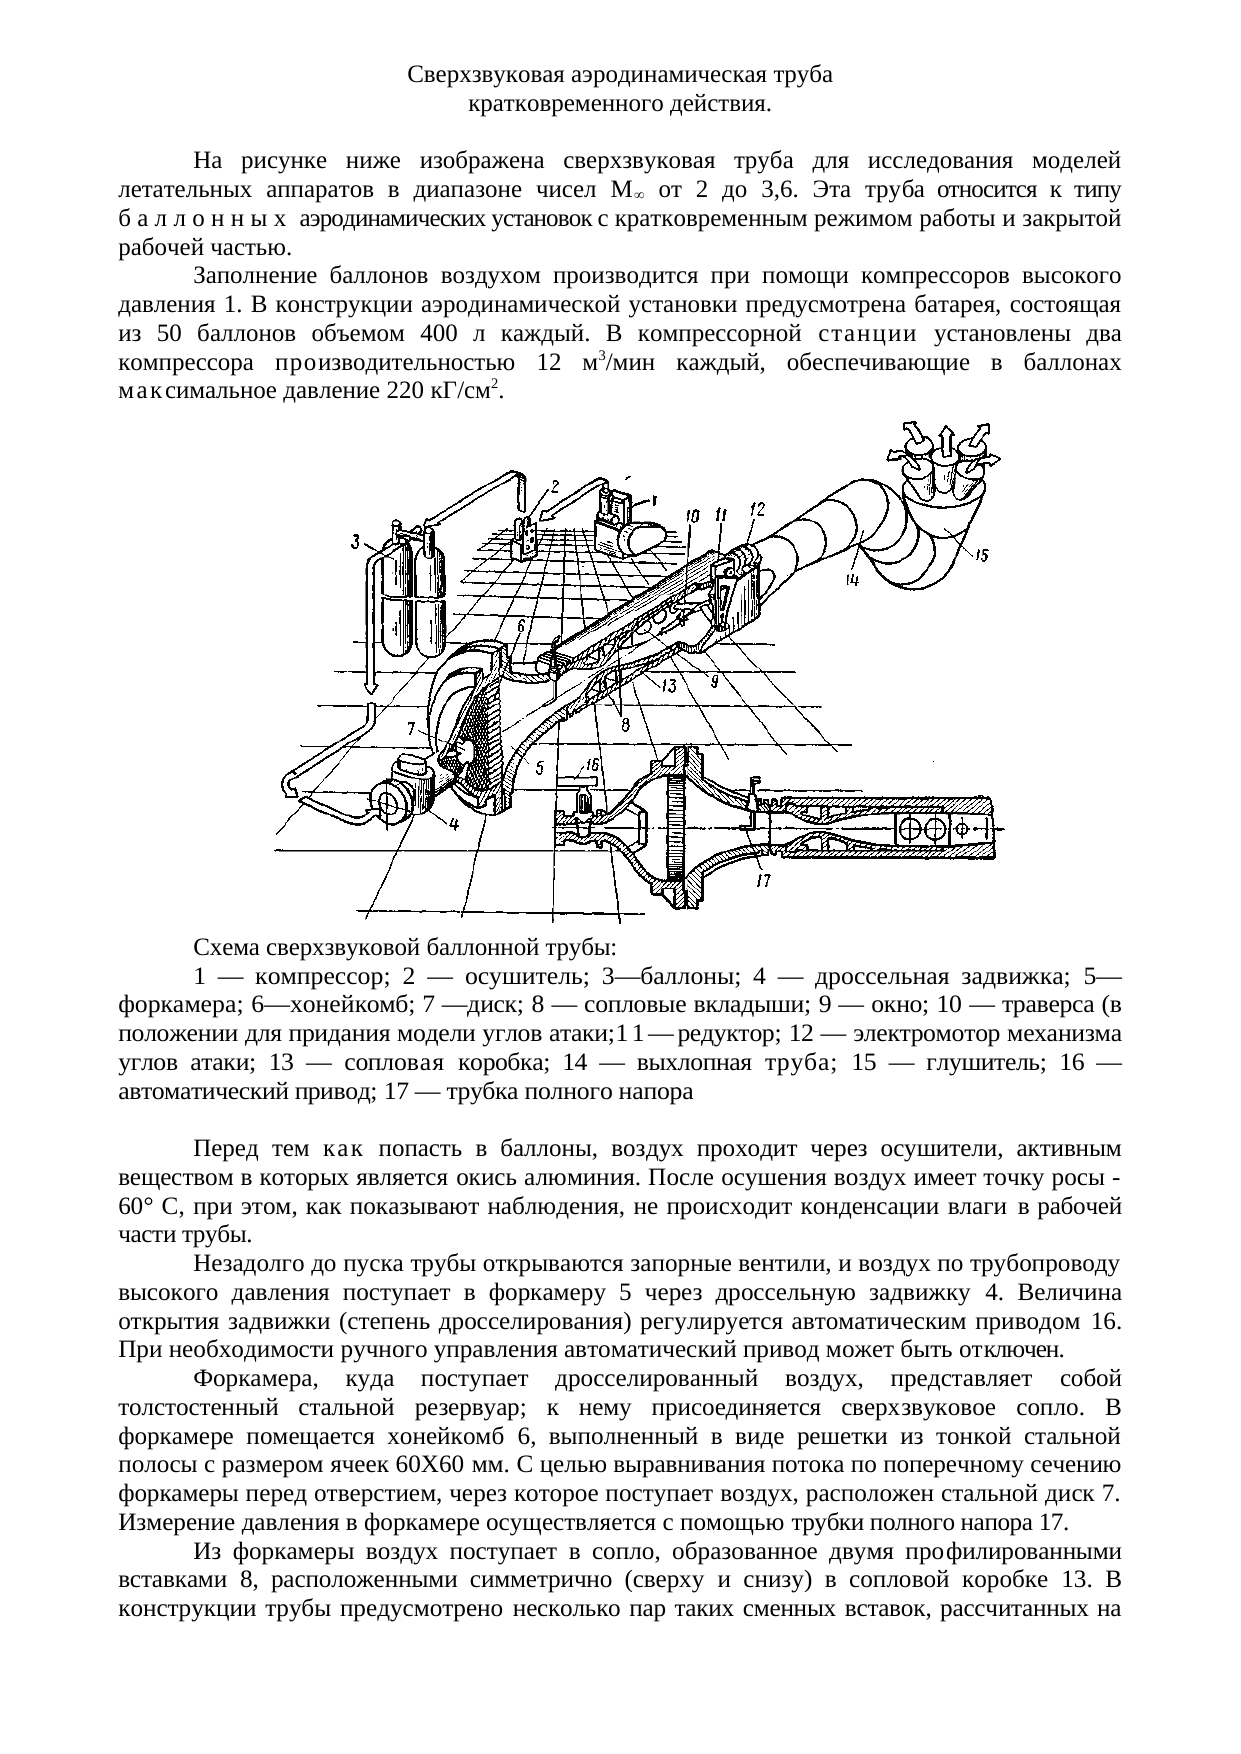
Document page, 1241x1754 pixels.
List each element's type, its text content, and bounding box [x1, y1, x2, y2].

text Сверхзвуковая аэродинамическая труба [118, 59, 1122, 88]
text 1 — компрессор; 2 — осушитель; 3—баллоны; 4 — дроссельная задвижка; 5— форкамера; 6—хонейкомб; 7 —диск; 8 — сопловые вкладыши; 9 — окно; 10 — траверса (в положении для придания модели углов атаки;11—редуктор; 12 — электромотор механизма углов атаки; 13 — сопловая коробка; 14 — выхлопная труба; 15 — глушитель; 16 — автоматический привод; 17 — трубка полного напора [118, 961, 1122, 1104]
text Заполнение баллонов воздухом производится при помощи компрессоров высокого давления 1. В конструкции аэродинамической установки предусмотрена батарея, состоящая из 50 баллонов объемом 400 л каждый. В компрессорной станции установлены два компрессора производительностью 12 м3/мин каждый, обеспечивающие в баллонах максимальное давление 220 кГ/см2. [118, 260, 1122, 404]
text Схема сверхзвуковой баллонной трубы: [118, 932, 1122, 961]
text Из форкамеры воздух поступает в сопло, образованное двумя профилированными вставками 8, расположенными симметрично (сверху и снизу) в сопловой коробке 13. В конструкции трубы предусмотрено несколько пар таких сменных вставок, рассчитанных на [118, 1536, 1122, 1622]
text кратковременного действия. [118, 88, 1122, 117]
text На рисунке ниже изображена сверхзвуковая труба для исследования моделей летательных аппаратов в диапазоне чисел М от 2 до 3,6. Эта труба относится к типу баллонных аэродинамических установок с кратковременным режимом работы и закрытой рабочей частью. [118, 145, 1122, 260]
text Перед тем как попасть в баллоны, воздух проходит через осушители, активным веществом в которых является окись алюминия. После осушения воздух имеет точку росы -60° С, при этом, как показывают наблюдения, не происходит конденсации влаги в рабочей части трубы. [118, 1133, 1122, 1248]
text Незадолго до пуска трубы открываются запорные вентили, и воздух по трубопроводу высокого давления поступает в форкамеру 5 через дроссельную задвижку 4. Величина открытия задвижки (степень дросселирования) регулируется автоматическим приводом 16. При необходимости ручного управления автоматический привод может быть отключен. [118, 1248, 1122, 1363]
text Форкамера, куда поступает дросселированный воздух, представляет собой толстостенный стальной резервуар; к нему присоединяется сверхзвуковое сопло. В форкамере помещается хонейкомб 6, выполненный в виде решетки из тонкой стальной полосы с размером ячеек 60X60 мм. С целью выравнивания потока по поперечному сечению форкамеры перед отверстием, через которое поступает воздух, расположен стальной диск 7. Измерение давления в форкамере осуществляется с помощью трубки полного напора 17. [118, 1363, 1122, 1536]
picture [232, 411, 1008, 925]
